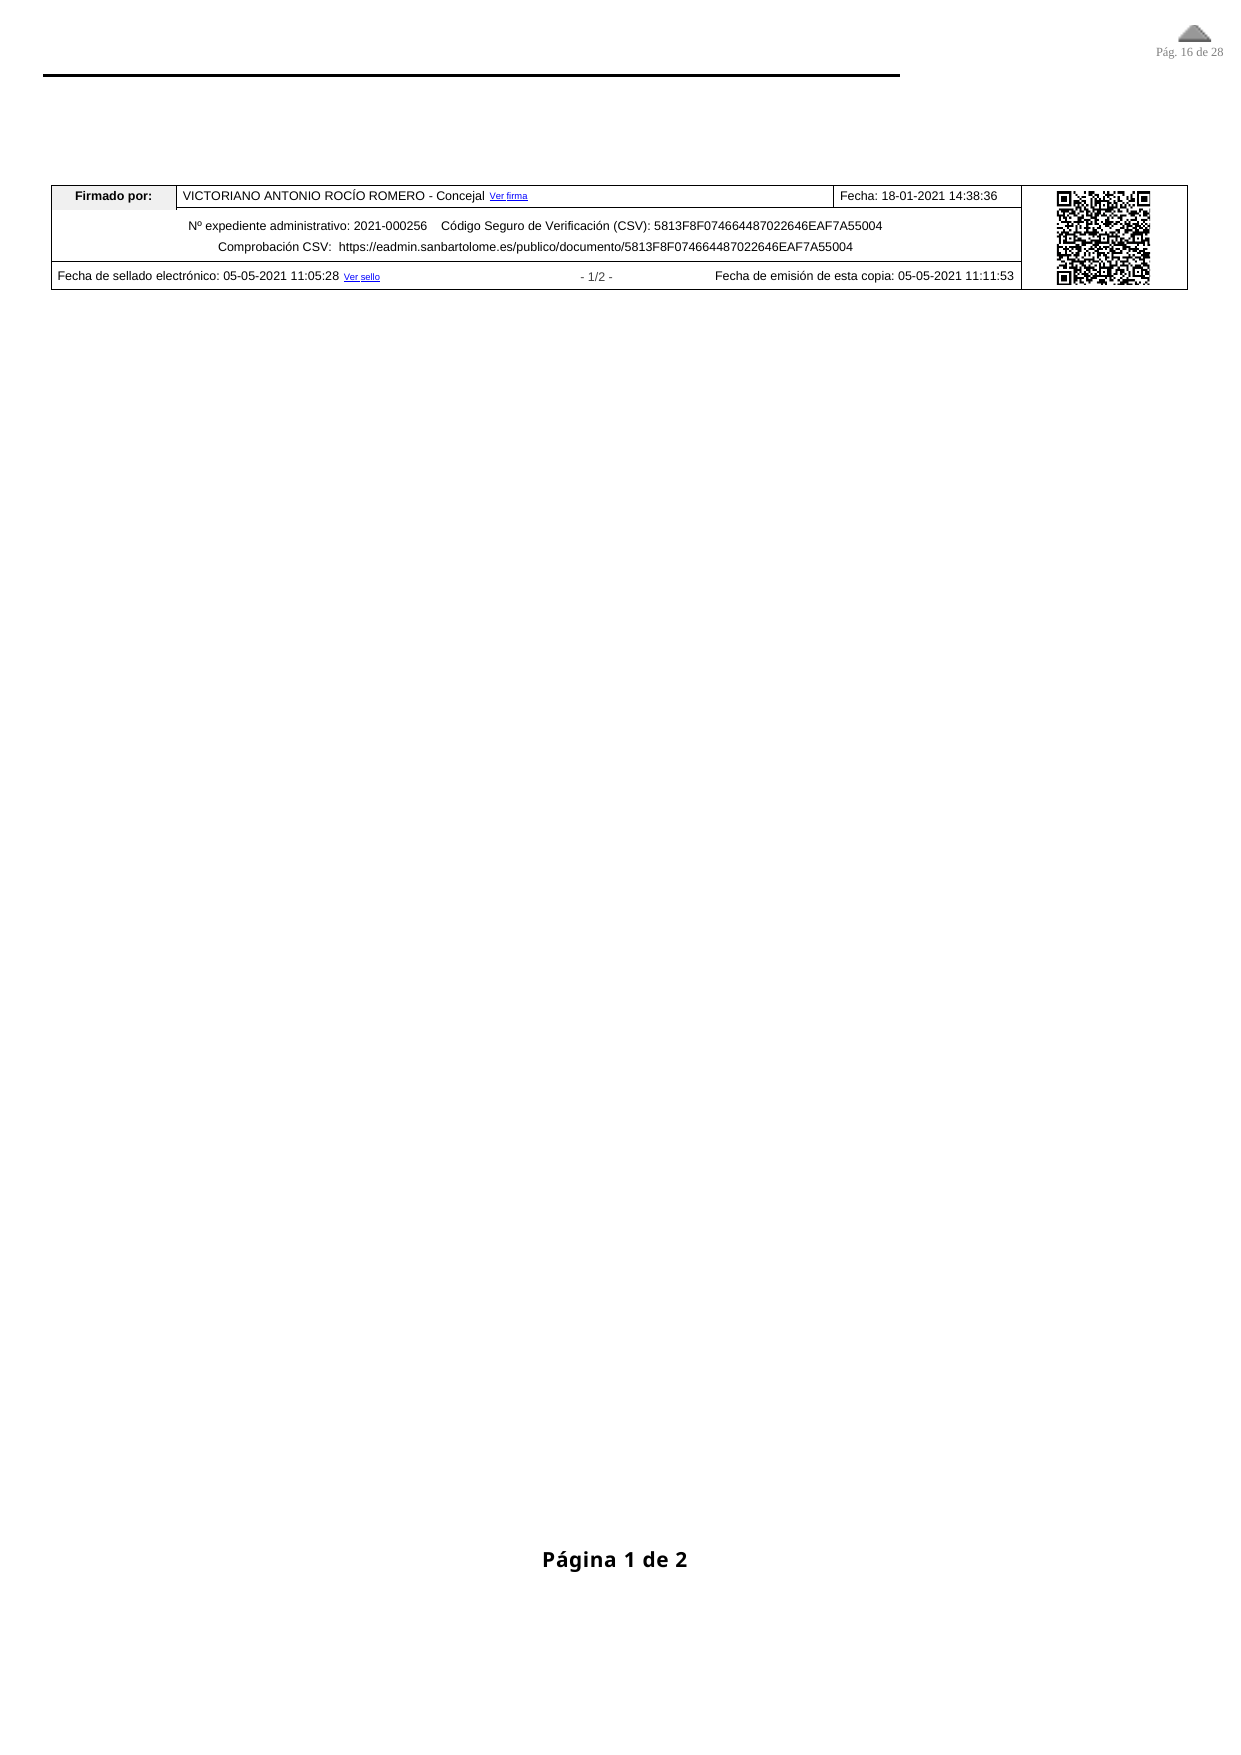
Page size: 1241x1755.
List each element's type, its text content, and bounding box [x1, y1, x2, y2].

table_header VICTORIANO ANTONIO ROCÍO ROMERO - Concejal Ver firma [177, 186, 833, 207]
table_cell Nº expediente administrativo: 2021-000256 Código Seguro de Verificación (CSV): 5813F8F074664487022646EAF7A55004 Comprobación CSV: https://eadmin.sanbartolome.es/publico/documento/5813F8F074664487022646EAF7A55004 [52, 208, 1021, 261]
table_header Firmado por: [52, 186, 176, 207]
table_header Fecha: 18-01-2021 14:38:36 [834, 186, 1021, 207]
table_header [1022, 186, 1187, 289]
table_cell Fecha de sellado electrónico: 05-05-2021 11:05:28 Ver sello - 1/2 - Fecha de emisión de esta copia: 05-05-2021 11:11:53 [52, 262, 1021, 289]
